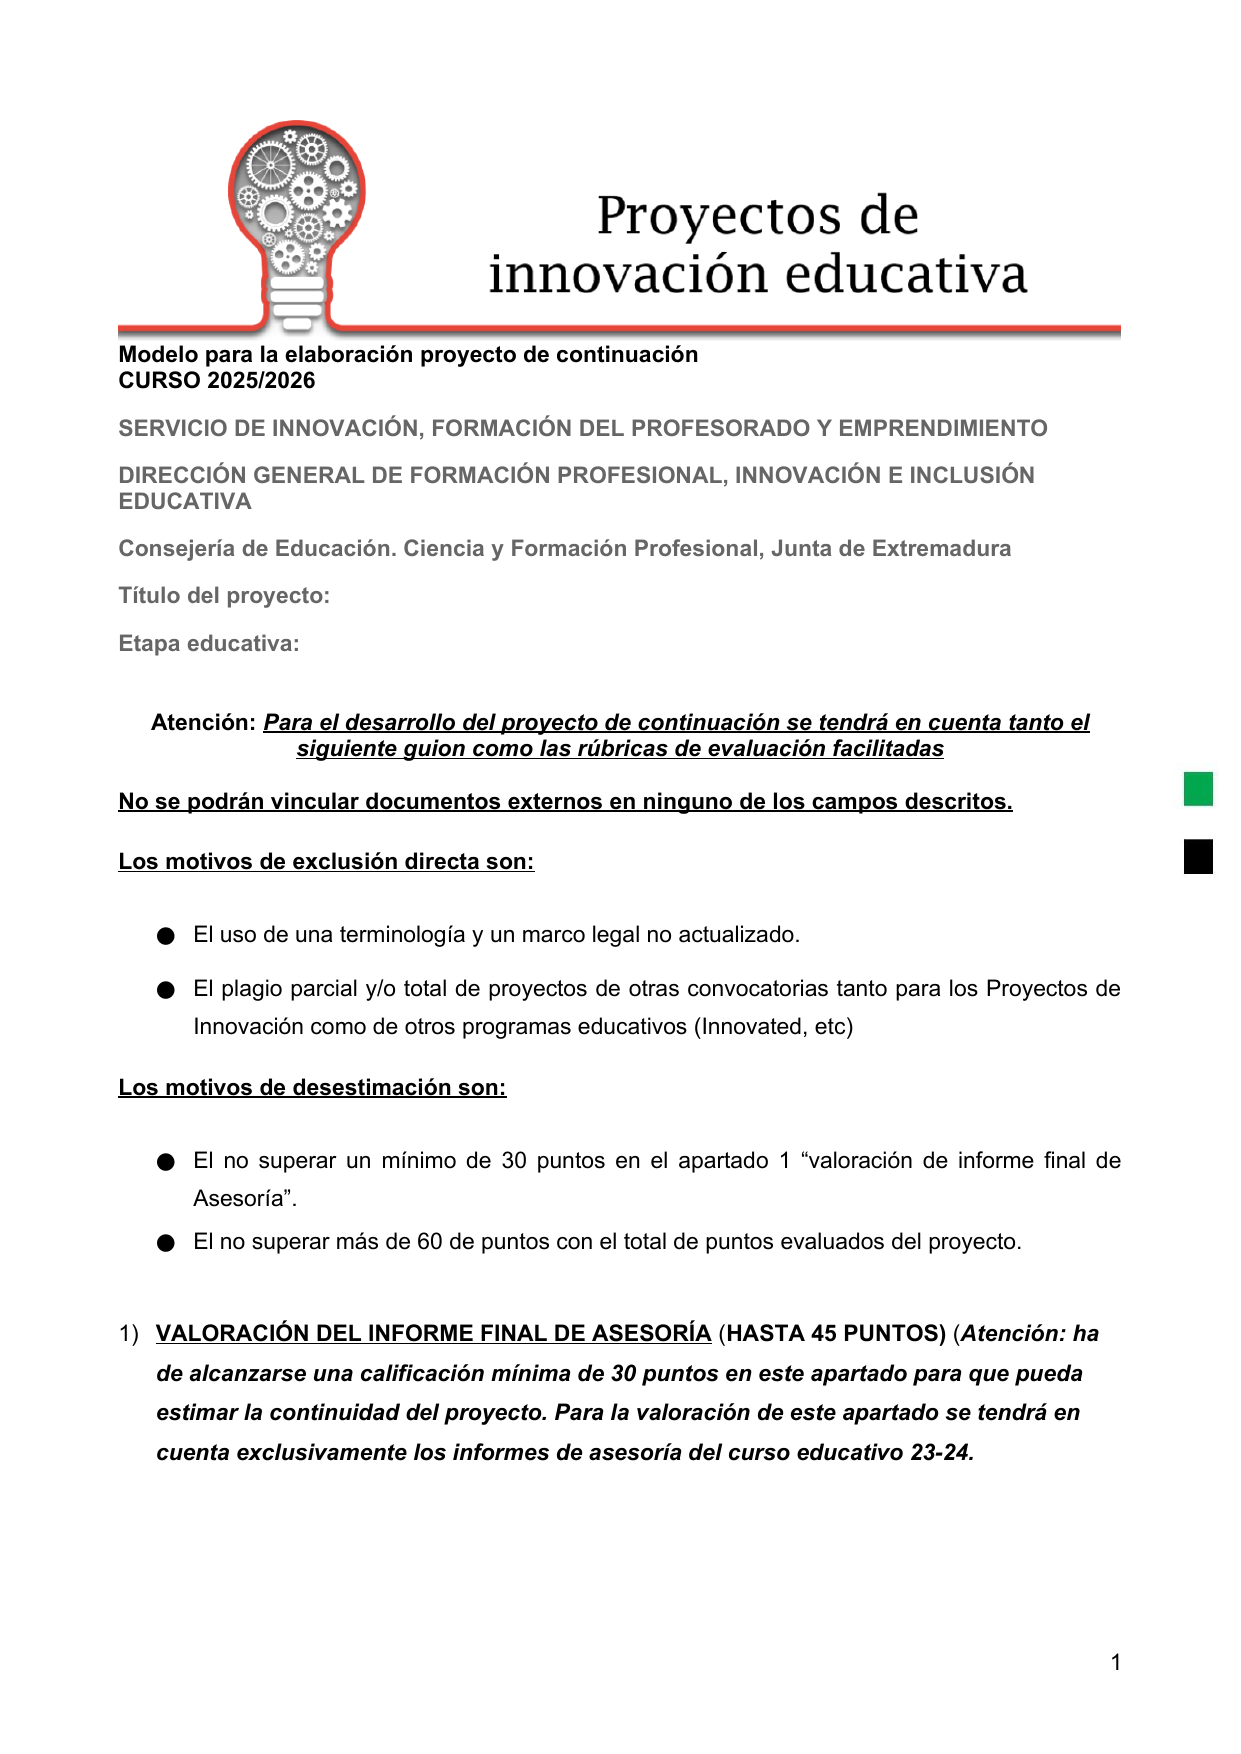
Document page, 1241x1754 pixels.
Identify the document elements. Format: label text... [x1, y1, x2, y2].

text Modelo para la elaboración proyecto de continuación CURSO 2025/2026 [118, 341, 1122, 394]
list El uso de una terminología y un marco legal no actualizado. [156, 908, 1122, 956]
text Los motivos de exclusión directa son: [118, 848, 1122, 874]
text No se podrán vincular documentos externos en ninguno de los campos descritos. [118, 788, 1122, 814]
list VALORACIÓN DEL INFORME FINAL DE ASESORÍA (HASTA 45 PUNTOS) (Atención: ha de alcanzarse una calificación mínima de 30 puntos en este apartado para que pueda estimar la continuidad del proyecto. Para la valoración de este apartado se tendrá en cuenta exclusivamente los informes de asesoría del curso educativo 23-24. [118, 1320, 1122, 1465]
text SERVICIO DE INNOVACIÓN, FORMACIÓN DEL PROFESORADO Y EMPRENDIMIENTO [118, 414, 1122, 441]
text Título del proyecto: [118, 582, 1122, 609]
picture [118, 118, 1122, 341]
text DIRECCIÓN GENERAL DE FORMACIÓN PROFESIONAL, INNOVACIÓN E INCLUSIÓN EDUCATIVA [118, 462, 1122, 514]
list El no superar más de 60 de puntos con el total de puntos evaluados del proyecto. [156, 1215, 1122, 1262]
text Los motivos de desestimación son: [118, 1074, 1122, 1100]
text Atención: Para el desarrollo del proyecto de continuación se tendrá en cuenta tanto el siguiente guion como las rúbricas de evaluación facilitadas [118, 709, 1122, 761]
text Etapa educativa: [118, 629, 1122, 656]
text Consejería de Educación. Ciencia y Formación Profesional, Junta de Extremadura [118, 535, 1122, 562]
list El plagio parcial y/o total de proyectos de otras convocatorias tanto para los Proyectos de Innovación como de otros programas educativos (Innovated, etc) [156, 962, 1122, 1040]
list El no superar un mínimo de 30 puntos en el apartado 1 “valoración de informe final de Asesoría”. [156, 1134, 1122, 1211]
